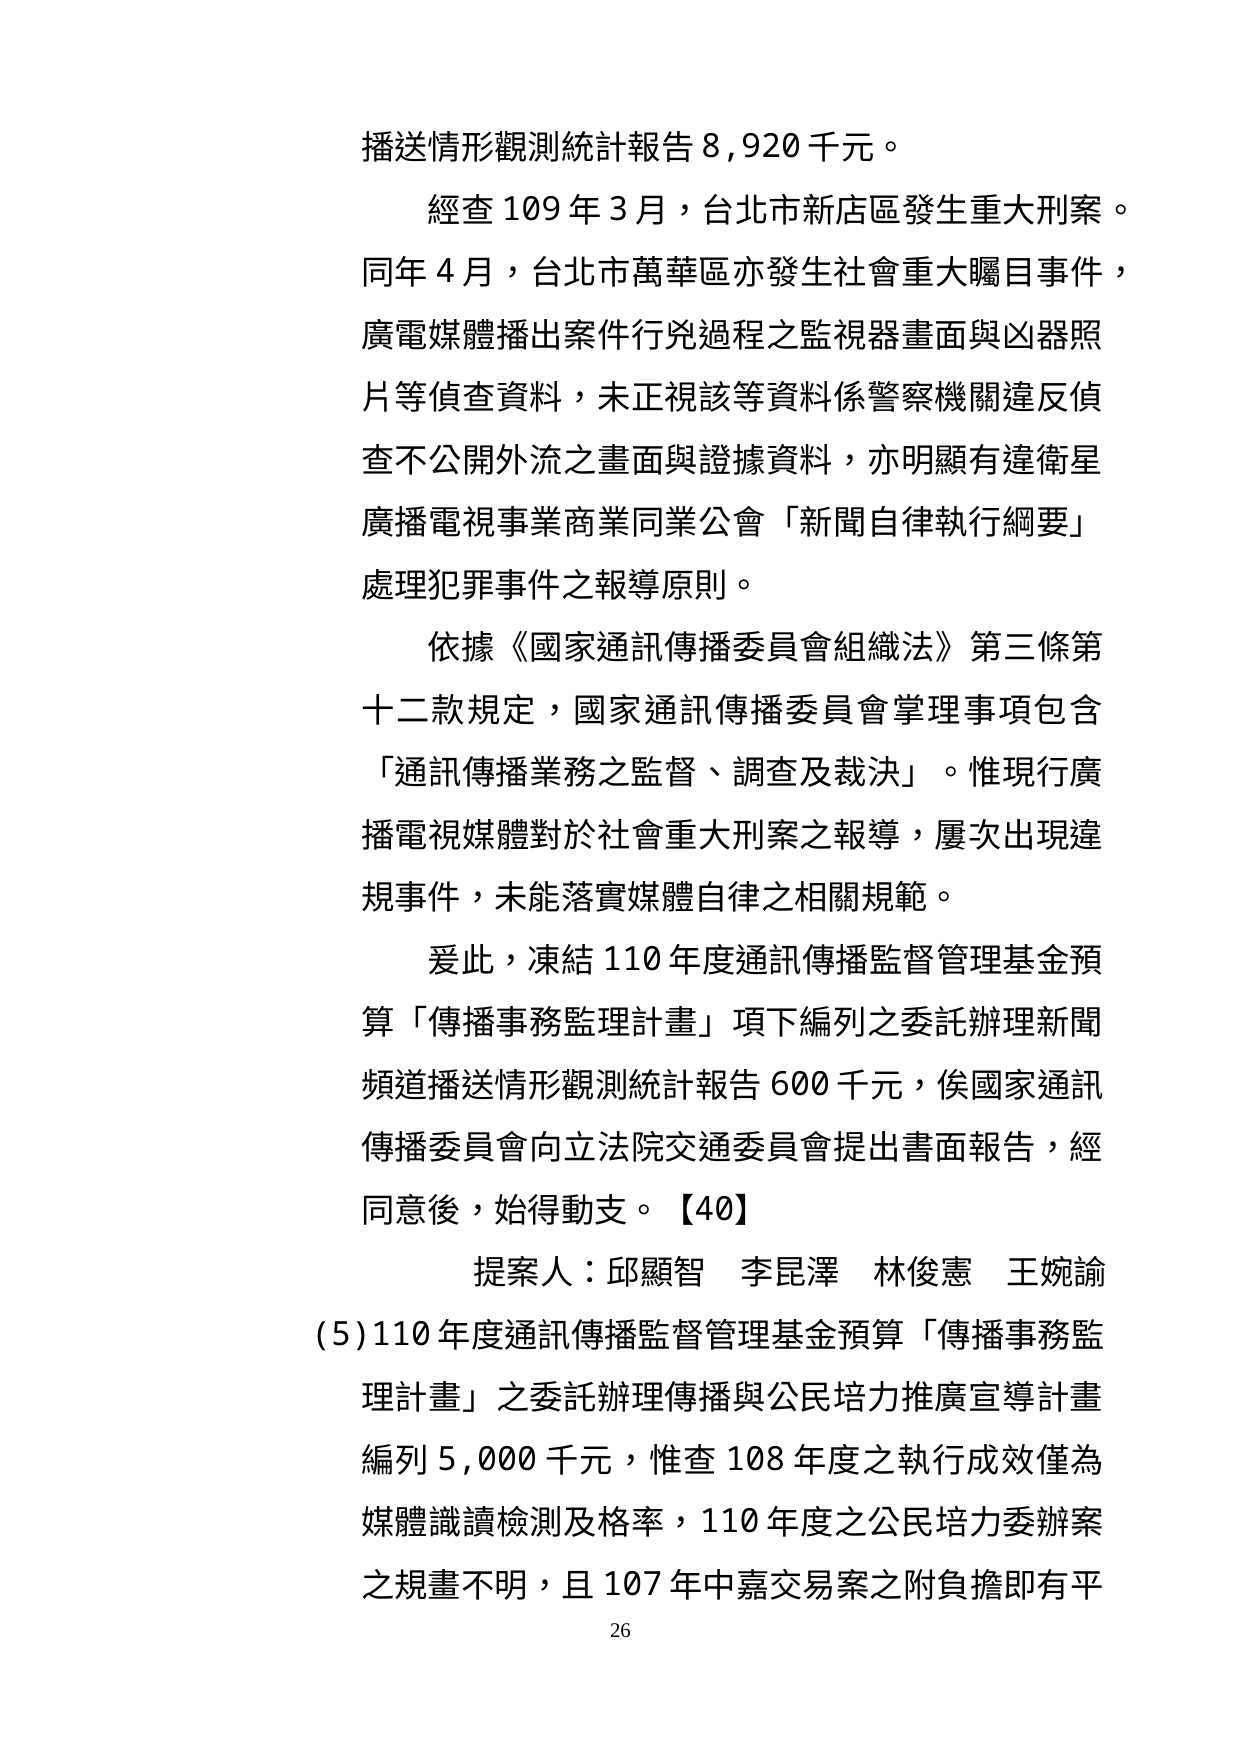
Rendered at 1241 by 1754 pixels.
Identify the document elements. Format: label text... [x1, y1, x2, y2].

text 提案人：邱顯智 李昆澤 林俊憲 王婉諭 [473, 1228, 1117, 1291]
text 依據《國家通訊傳播委員會組織法》第三條第十二款規定，國家通訊傳播委員會掌理事項包含「通訊傳播業務之監督、調查及裁決」。惟現行廣播電視媒體對於社會重大刑案之報導，屢次出現違規事件，未能落實媒體自律之相關規範。 [361, 603, 1104, 916]
text (5)110年度通訊傳播監督管理基金預算「傳播事務監理計畫」之委託辦理傳播與公民培力推廣宣導計畫編列5,000千元，惟查108年度之執行成效僅為媒體識讀檢測及格率，110年度之公民培力委辦案之規畫不明，且107年中嘉交易案之附負擔即有平均每年4,000萬元之公益信託基金將用於媒體識讀相關活動推展，顯無編列大額預算委辦相關活動之必要，爰凍結2,500千元，俟國家通訊傳播委員會向立法院交通委員會提出執行計畫，經同意後，始得動支。【41】 [311, 1291, 1104, 1603]
text 經查109年3月，台北市新店區發生重大刑案。同年4月，台北市萬華區亦發生社會重大矚目事件，廣電媒體播出案件行兇過程之監視器畫面與凶器照片等偵查資料，未正視該等資料係警察機關違反偵查不公開外流之畫面與證據資料，亦明顯有違衛星廣播電視事業商業同業公會「新聞自律執行綱要」處理犯罪事件之報導原則。 [361, 166, 1104, 603]
text 播送情形觀測統計報告8,920千元。 [311, 103, 1104, 166]
text 爰此，凍結110年度通訊傳播監督管理基金預算「傳播事務監理計畫」項下編列之委託辦理新聞頻道播送情形觀測統計報告600千元，俟國家通訊傳播委員會向立法院交通委員會提出書面報告，經同意後，始得動支。【40】 [361, 916, 1104, 1228]
